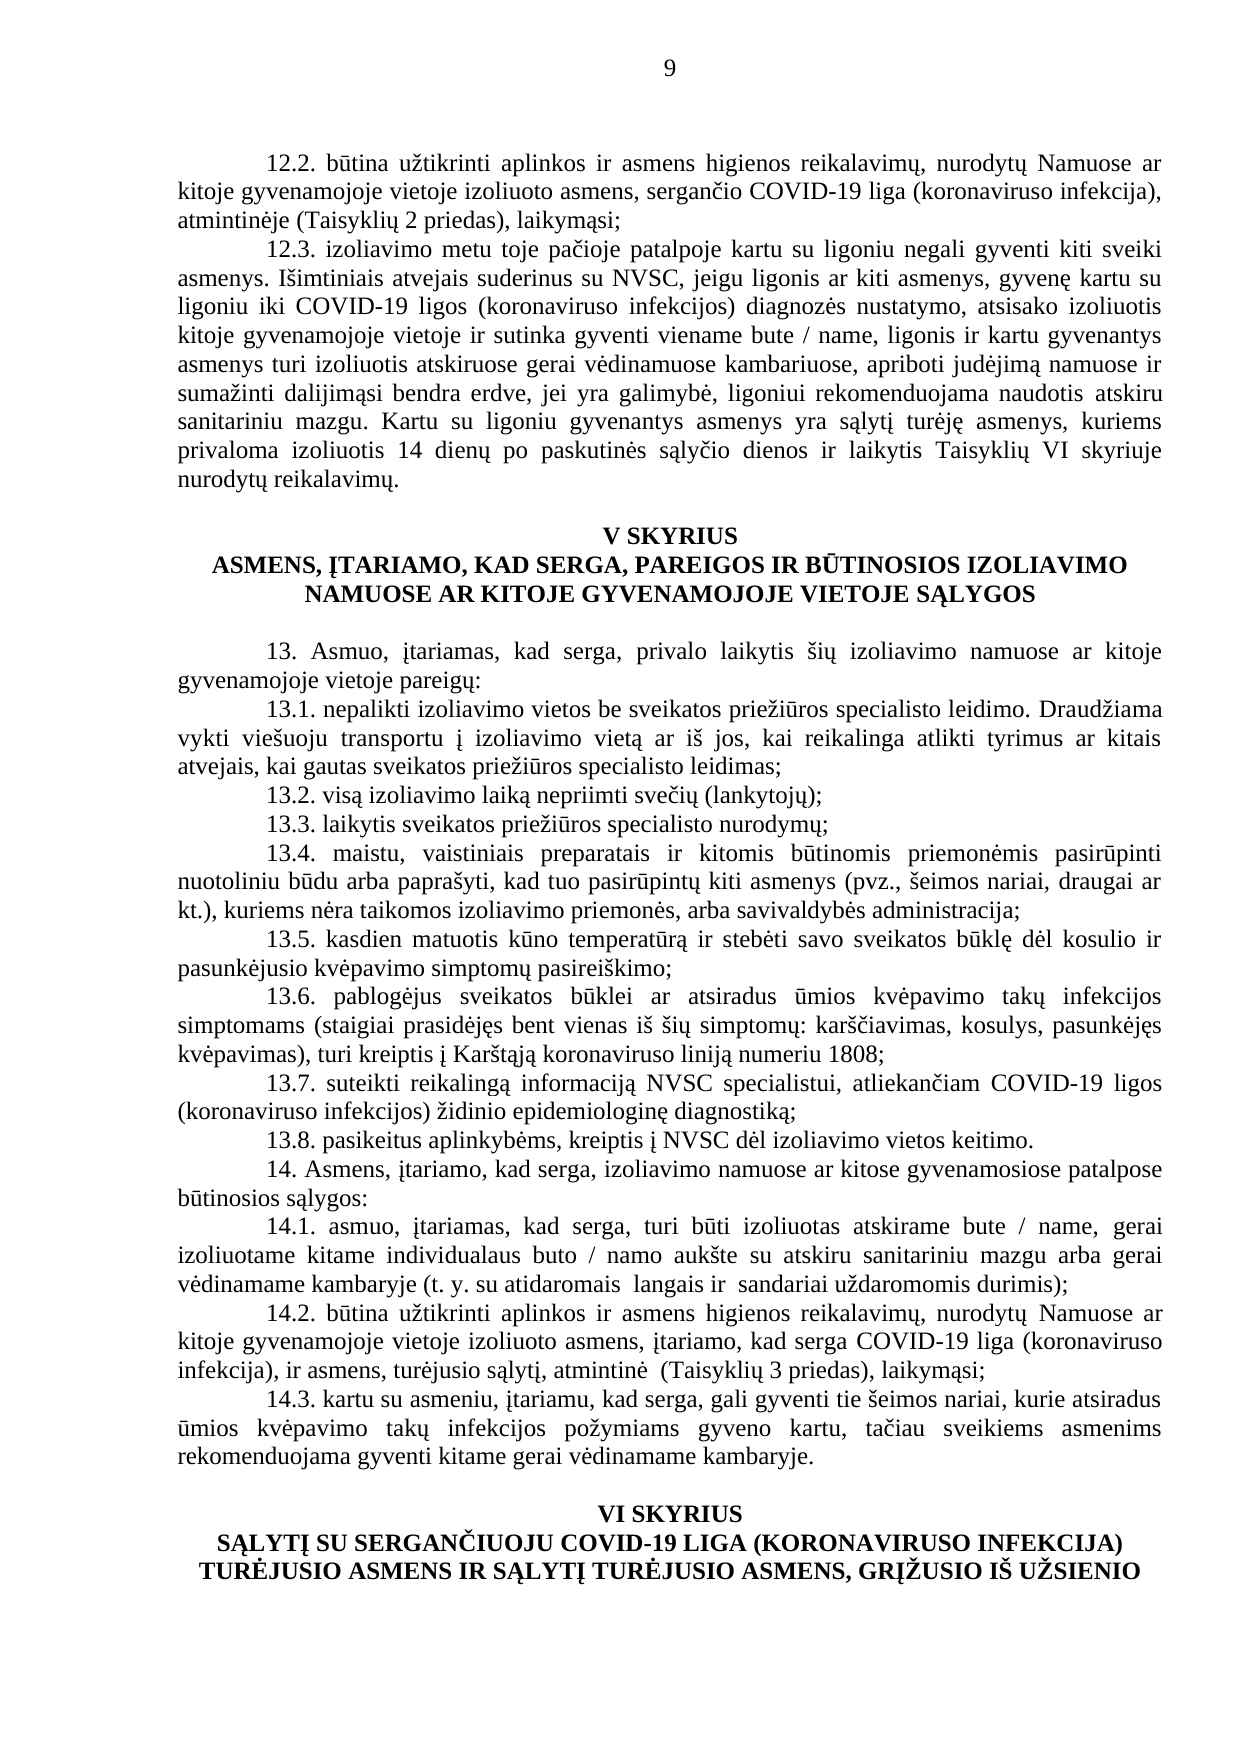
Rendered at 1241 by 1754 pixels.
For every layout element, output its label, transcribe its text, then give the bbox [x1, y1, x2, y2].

text 13.1. nepalikti izoliavimo vietos be sveikatos priežiūros specialisto leidimo. Draudžiama vykti viešuoju transportu į izoliavimo vietą ar iš jos, kai reikalinga atlikti tyrimus ar kitais atvejais, kai gautas sveikatos priežiūros specialisto leidimas; [177, 694, 1163, 780]
text Asmens, įtariamo, kad serga, pareigos ir BŪTINOSIOS IZOLIAVIMO namuose ar kitoje gyvenamoJOje vietoje SĄLYGOS [177, 550, 1163, 608]
text 12.2. būtina užtikrinti aplinkos ir asmens higienos reikalavimų, nurodytų Namuose ar kitoje gyvenamojoje vietoje izoliuoto asmens, sergančio COVID-19 liga (koronaviruso infekcija), atmintinėje (Taisyklių 2 priedas), laikymąsi; [177, 148, 1163, 234]
text V skyrius [177, 521, 1163, 550]
text 14. Asmens, įtariamo, kad serga, izoliavimo namuose ar kitose gyvenamosiose patalpose būtinosios sąlygos: [177, 1154, 1163, 1211]
text 13.6. pablogėjus sveikatos būklei ar atsiradus ūmios kvėpavimo takų infekcijos simptomams (staigiai prasidėjęs bent vienas iš šių simptomų: karščiavimas, kosulys, pasunkėjęs kvėpavimas), turi kreiptis į Karštąją koronaviruso liniją numeriu 1808; [177, 981, 1163, 1068]
text 14.1. asmuo, įtariamas, kad serga, turi būti izoliuotas atskirame bute / name, gerai izoliuotame kitame individualaus buto / namo aukšte su atskiru sanitariniu mazgu arba gerai vėdinamame kambaryje (t. y. su atidaromais langais ir sandariai uždaromomis durimis); [177, 1211, 1163, 1298]
text 14.3. kartu su asmeniu, įtariamu, kad serga, gali gyventi tie šeimos nariai, kurie atsiradus ūmios kvėpavimo takų infekcijos požymiams gyveno kartu, tačiau sveikiems asmenims rekomenduojama gyventi kitame gerai vėdinamame kambaryje. [177, 1384, 1163, 1470]
text sąlytį su sergančiuoju COVID-19 liga (koronaviruso infekcija) turėjusio ASMENS IR SĄLYTĮ TURĖJUSIO ASMENS, GRĮŽUSIO IŠ UŽSIENIO [177, 1528, 1163, 1585]
text 13.5. kasdien matuotis kūno temperatūrą ir stebėti savo sveikatos būklę dėl kosulio ir pasunkėjusio kvėpavimo simptomų pasireiškimo; [177, 924, 1163, 981]
text VI skyrius [177, 1499, 1163, 1528]
text 12.3. izoliavimo metu toje pačioje patalpoje kartu su ligoniu negali gyventi kiti sveiki asmenys. Išimtiniais atvejais suderinus su NVSC, jeigu ligonis ar kiti asmenys, gyvenę kartu su ligoniu iki COVID-19 ligos (koronaviruso infekcijos) diagnozės nustatymo, atsisako izoliuotis kitoje gyvenamojoje vietoje ir sutinka gyventi viename bute / name, ligonis ir kartu gyvenantys asmenys turi izoliuotis atskiruose gerai vėdinamuose kambariuose, apriboti judėjimą namuose ir sumažinti dalijimąsi bendra erdve, jei yra galimybė, ligoniui rekomenduojama naudotis atskiru sanitariniu mazgu. Kartu su ligoniu gyvenantys asmenys yra sąlytį turėję asmenys, kuriems privaloma izoliuotis 14 dienų po paskutinės sąlyčio dienos ir laikytis Taisyklių VI skyriuje nurodytų reikalavimų. [177, 234, 1163, 493]
text 13. Asmuo, įtariamas, kad serga, privalo laikytis šių izoliavimo namuose ar kitoje gyvenamojoje vietoje pareigų: [177, 636, 1163, 694]
text 14.2. būtina užtikrinti aplinkos ir asmens higienos reikalavimų, nurodytų Namuose ar kitoje gyvenamojoje vietoje izoliuoto asmens, įtariamo, kad serga COVID-19 liga (koronaviruso infekcija), ir asmens, turėjusio sąlytį, atmintinė (Taisyklių 3 priedas), laikymąsi; [177, 1298, 1163, 1384]
text 13.4. maistu, vaistiniais preparatais ir kitomis būtinomis priemonėmis pasirūpinti nuotoliniu būdu arba paprašyti, kad tuo pasirūpintų kiti asmenys (pvz., šeimos nariai, draugai ar kt.), kuriems nėra taikomos izoliavimo priemonės, arba savivaldybės administracija; [177, 838, 1163, 924]
text 13.8. pasikeitus aplinkybėms, kreiptis į NVSC dėl izoliavimo vietos keitimo. [177, 1125, 1163, 1154]
text 13.3. laikytis sveikatos priežiūros specialisto nurodymų; [177, 809, 1163, 838]
text 13.2. visą izoliavimo laiką nepriimti svečių (lankytojų); [177, 780, 1163, 809]
text 13.7. suteikti reikalingą informaciją NVSC specialistui, atliekančiam COVID-19 ligos (koronaviruso infekcijos) židinio epidemiologinę diagnostiką; [177, 1068, 1163, 1125]
